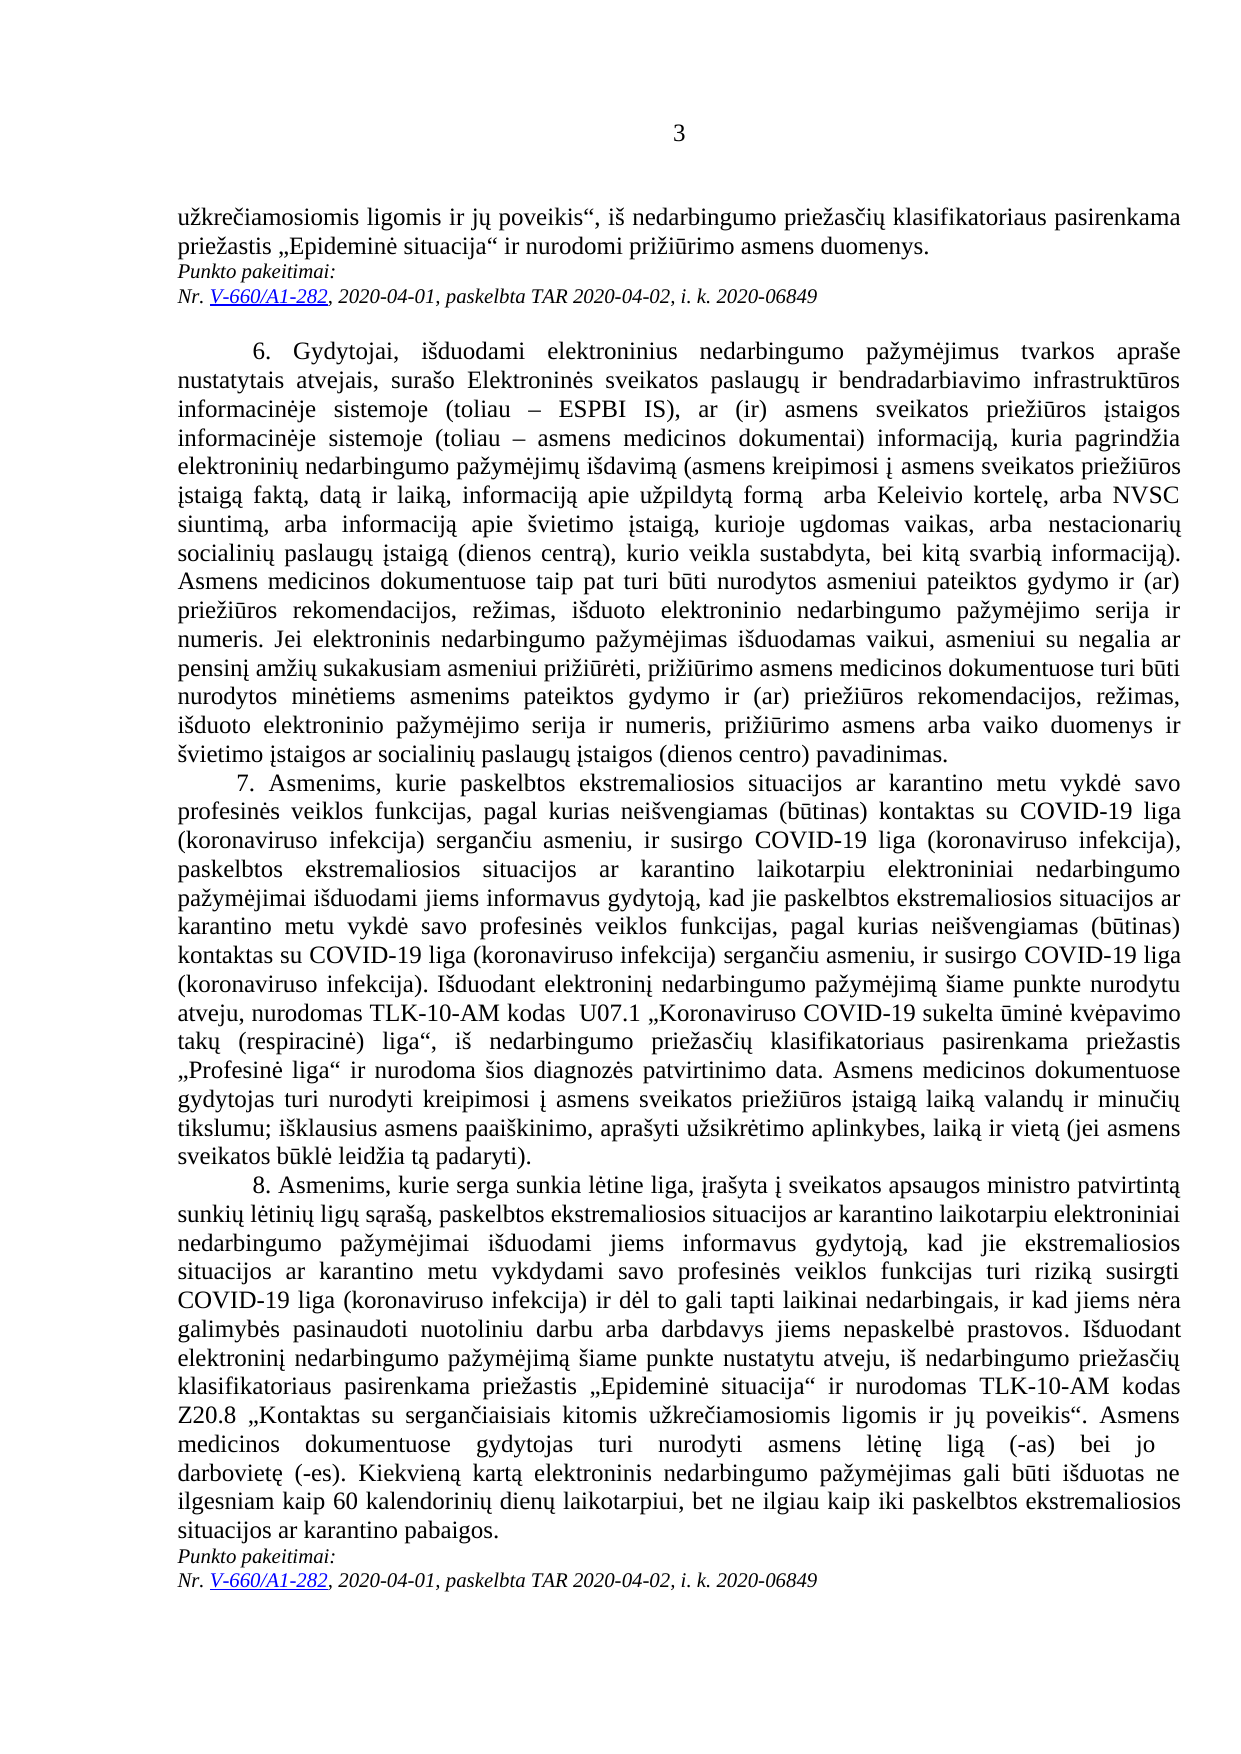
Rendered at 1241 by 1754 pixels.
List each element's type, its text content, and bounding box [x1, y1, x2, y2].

text užkrečiamosiomis ligomis ir jų poveikis“, iš nedarbingumo priežasčių klasifikatoriaus pasirenkama priežastis „Epideminė situacija“ ir nurodomi prižiūrimo asmens duomenys. [177, 202, 1181, 259]
text Nr. V-660/A1-282, 2020-04-01, paskelbta TAR 2020-04-02, i. k. 2020-06849 [177, 283, 1181, 308]
text 8. Asmenims, kurie serga sunkia lėtine liga, įrašyta į sveikatos apsaugos ministro patvirtintą sunkių lėtinių ligų sąrašą, paskelbtos ekstremaliosios situacijos ar karantino laikotarpiu elektroniniai nedarbingumo pažymėjimai išduodami jiems informavus gydytoją, kad jie ekstremaliosios situacijos ar karantino metu vykdydami savo profesinės veiklos funkcijas turi riziką susirgti COVID-19 liga (koronaviruso infekcija) ir dėl to gali tapti laikinai nedarbingais, ir kad jiems nėra galimybės pasinaudoti nuotoliniu darbu arba darbdavys jiems nepaskelbė prastovos. Išduodant elektroninį nedarbingumo pažymėjimą šiame punkte nustatytu atveju, iš nedarbingumo priežasčių klasifikatoriaus pasirenkama priežastis „Epideminė situacija“ ir nurodomas TLK-10-AM kodas Z20.8 „Kontaktas su sergančiaisiais kitomis užkrečiamosiomis ligomis ir jų poveikis“. Asmens medicinos dokumentuose gydytojas turi nurodyti asmens lėtinę ligą (-as) bei jo darbovietę (-es). Kiekvieną kartą elektroninis nedarbingumo pažymėjimas gali būti išduotas ne ilgesniam kaip 60 kalendorinių dienų laikotarpiui, bet ne ilgiau kaip iki paskelbtos ekstremaliosios situacijos ar karantino pabaigos. [177, 1170, 1181, 1544]
text 7. Asmenims, kurie paskelbtos ekstremaliosios situacijos ar karantino metu vykdė savo profesinės veiklos funkcijas, pagal kurias neišvengiamas (būtinas) kontaktas su COVID-19 liga (koronaviruso infekcija) sergančiu asmeniu, ir susirgo COVID-19 liga (koronaviruso infekcija), paskelbtos ekstremaliosios situacijos ar karantino laikotarpiu elektroniniai nedarbingumo pažymėjimai išduodami jiems informavus gydytoją, kad jie paskelbtos ekstremaliosios situacijos ar karantino metu vykdė savo profesinės veiklos funkcijas, pagal kurias neišvengiamas (būtinas) kontaktas su COVID-19 liga (koronaviruso infekcija) sergančiu asmeniu, ir susirgo COVID-19 liga (koronaviruso infekcija). Išduodant elektroninį nedarbingumo pažymėjimą šiame punkte nurodytu atveju, nurodomas TLK-10-AM kodas U07.1 „Koronaviruso COVID-19 sukelta ūminė kvėpavimo takų (respiracinė) liga“, iš nedarbingumo priežasčių klasifikatoriaus pasirenkama priežastis „Profesinė liga“ ir nurodoma šios diagnozės patvirtinimo data. Asmens medicinos dokumentuose gydytojas turi nurodyti kreipimosi į asmens sveikatos priežiūros įstaigą laiką valandų ir minučių tikslumu; išklausius asmens paaiškinimo, aprašyti užsikrėtimo aplinkybes, laiką ir vietą (jei asmens sveikatos būklė leidžia tą padaryti). [177, 768, 1181, 1170]
text Punkto pakeitimai: [177, 259, 1181, 283]
text Punkto pakeitimai: [177, 1544, 1181, 1568]
text 6. Gydytojai, išduodami elektroninius nedarbingumo pažymėjimus tvarkos apraše nustatytais atvejais, surašo Elektroninės sveikatos paslaugų ir bendradarbiavimo infrastruktūros informacinėje sistemoje (toliau – ESPBI IS), ar (ir) asmens sveikatos priežiūros įstaigos informacinėje sistemoje (toliau – asmens medicinos dokumentai) informaciją, kuria pagrindžia elektroninių nedarbingumo pažymėjimų išdavimą (asmens kreipimosi į asmens sveikatos priežiūros įstaigą faktą, datą ir laiką, informaciją apie užpildytą formą arba Keleivio kortelę, arba NVSC siuntimą, arba informaciją apie švietimo įstaigą, kurioje ugdomas vaikas, arba nestacionarių socialinių paslaugų įstaigą (dienos centrą), kurio veikla sustabdyta, bei kitą svarbią informaciją). Asmens medicinos dokumentuose taip pat turi būti nurodytos asmeniui pateiktos gydymo ir (ar) priežiūros rekomendacijos, režimas, išduoto elektroninio nedarbingumo pažymėjimo serija ir numeris. Jei elektroninis nedarbingumo pažymėjimas išduodamas vaikui, asmeniui su negalia ar pensinį amžių sukakusiam asmeniui prižiūrėti, prižiūrimo asmens medicinos dokumentuose turi būti nurodytos minėtiems asmenims pateiktos gydymo ir (ar) priežiūros rekomendacijos, režimas, išduoto elektroninio pažymėjimo serija ir numeris, prižiūrimo asmens arba vaiko duomenys ir švietimo įstaigos ar socialinių paslaugų įstaigos (dienos centro) pavadinimas. [177, 336, 1181, 768]
text Nr. V-660/A1-282, 2020-04-01, paskelbta TAR 2020-04-02, i. k. 2020-06849 [177, 1568, 1181, 1592]
